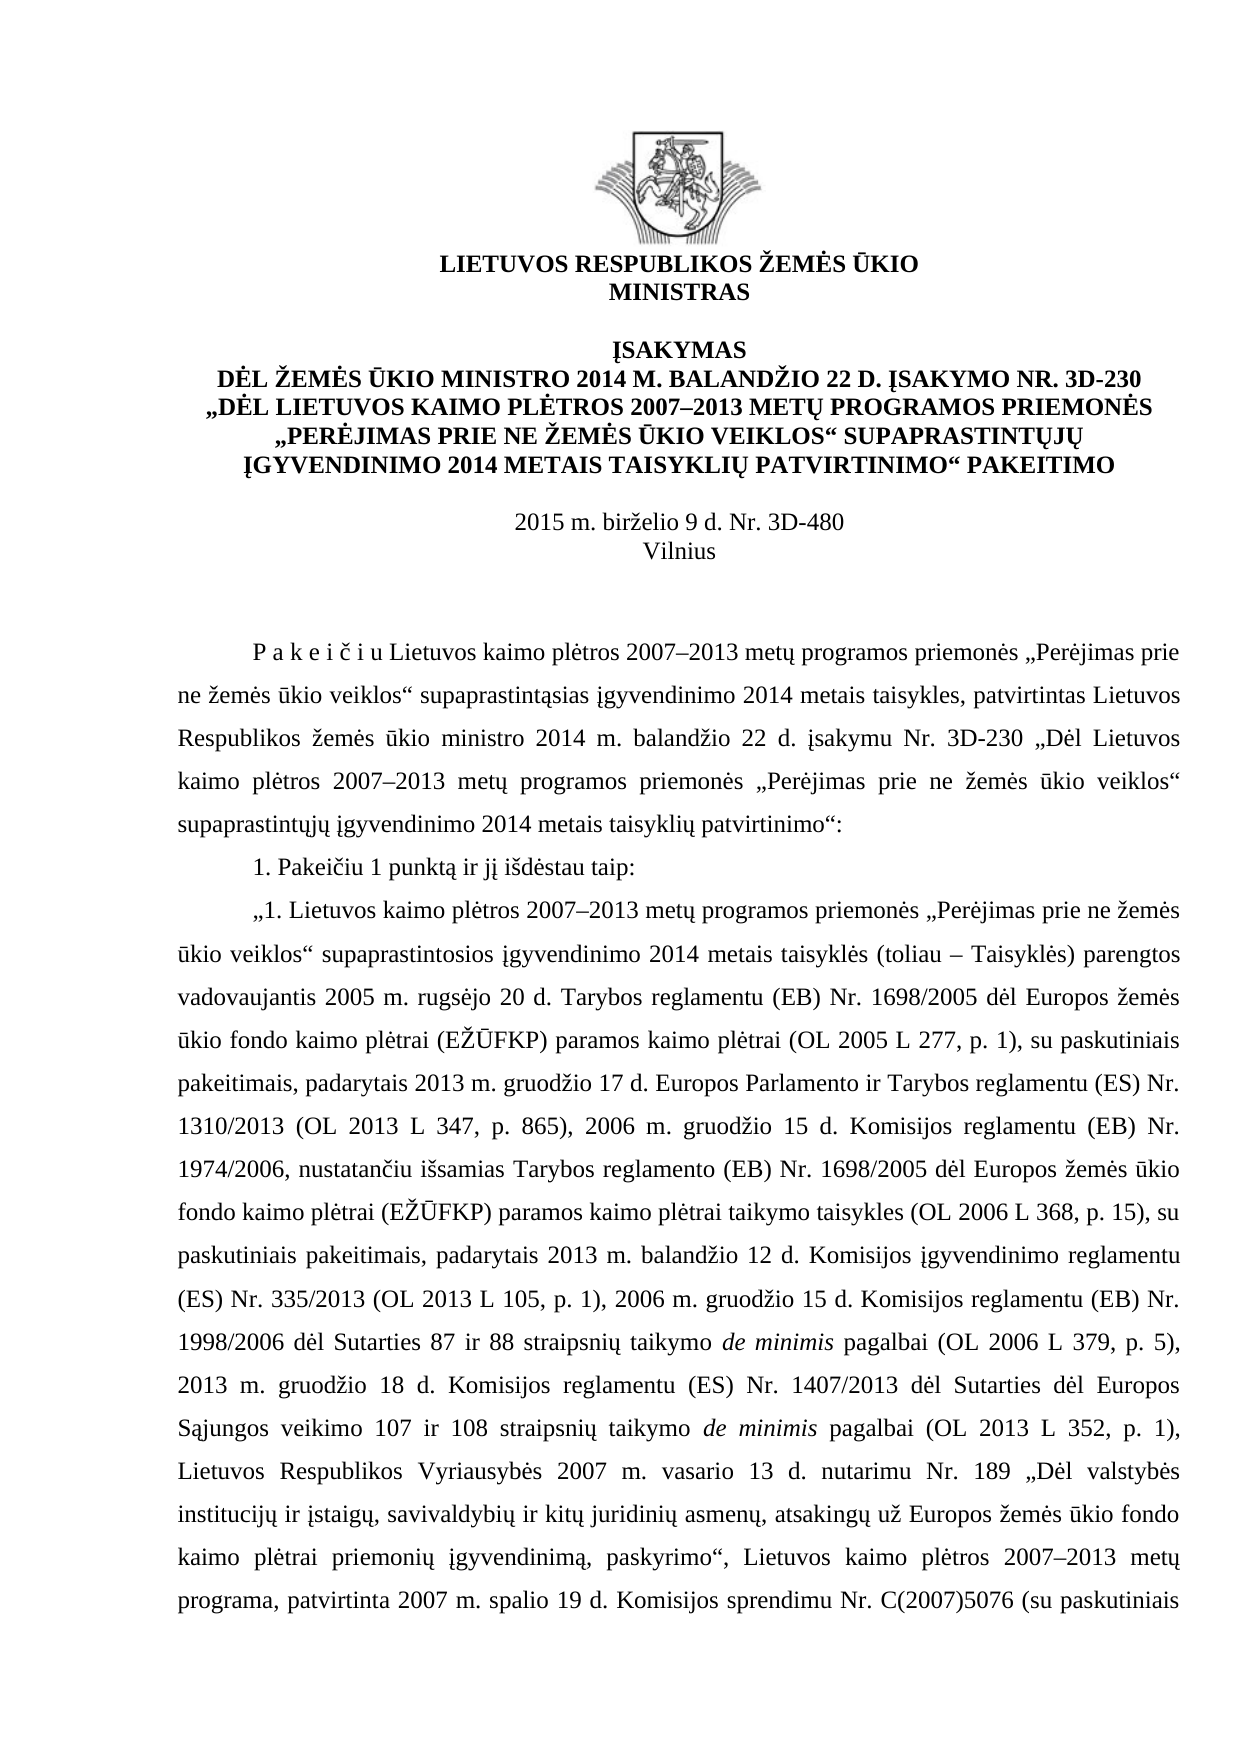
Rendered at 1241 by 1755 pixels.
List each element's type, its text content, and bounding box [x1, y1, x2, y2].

text Vilnius [177, 536, 1181, 565]
text DĖL ŽEMĖS ŪKIO MINISTRO 2014 M. BALANDŽIO 22 D. ĮSAKYMO NR. 3D-230 „DĖL LIETUVOS KAIMO PLĖTROS 2007–2013 METŲ PROGRAMOS PRIEMONĖS „PERĖJIMAS PRIE NE ŽEMĖS ŪKIO VEIKLOS“ SUPAPRASTINTŲJŲ ĮGYVENDINIMO 2014 METAIS TAISYKLIŲ PATVIRTINIMO“ PAKEITIMO [177, 364, 1181, 479]
text LIETUVOS RESPUBLIKOS ŽEMĖS ŪKIO [177, 249, 1181, 277]
text P a k e i č i u Lietuvos kaimo plėtros 2007–2013 metų programos priemonės „Perėjimas prie ne žemės ūkio veiklos“ supaprastintąsias įgyvendinimo 2014 metais taisykles, patvirtintas Lietuvos Respublikos žemės ūkio ministro 2014 m. balandžio 22 d. įsakymu Nr. 3D-230 „Dėl Lietuvos kaimo plėtros 2007–2013 metų programos priemonės „Perėjimas prie ne žemės ūkio veiklos“ supaprastintųjų įgyvendinimo 2014 metais taisyklių patvirtinimo“: [177, 637, 1181, 838]
text „1. Lietuvos kaimo plėtros 2007–2013 metų programos priemonės „Perėjimas prie ne žemės ūkio veiklos“ supaprastintosios įgyvendinimo 2014 metais taisyklės (toliau – Taisyklės) parengtos vadovaujantis 2005 m. rugsėjo 20 d. Tarybos reglamentu (EB) Nr. 1698/2005 dėl Europos žemės ūkio fondo kaimo plėtrai (EŽŪFKP) paramos kaimo plėtrai (OL 2005 L 277, p. 1), su paskutiniais pakeitimais, padarytais 2013 m. gruodžio 17 d. Europos Parlamento ir Tarybos reglamentu (ES) Nr. 1310/2013 (OL 2013 L 347, p. 865), 2006 m. gruodžio 15 d. Komisijos reglamentu (EB) Nr. 1974/2006, nustatančiu išsamias Tarybos reglamento (EB) Nr. 1698/2005 dėl Europos žemės ūkio fondo kaimo plėtrai (EŽŪFKP) paramos kaimo plėtrai taikymo taisykles (OL 2006 L 368, p. 15), su paskutiniais pakeitimais, padarytais 2013 m. balandžio 12 d. Komisijos įgyvendinimo reglamentu (ES) Nr. 335/2013 (OL 2013 L 105, p. 1), 2006 m. gruodžio 15 d. Komisijos reglamentu (EB) Nr. 1998/2006 dėl Sutarties 87 ir 88 straipsnių taikymo de minimis pagalbai (OL 2006 L 379, p. 5), 2013 m. gruodžio 18 d. Komisijos reglamentu (ES) Nr. 1407/2013 dėl Sutarties dėl Europos Sąjungos veikimo 107 ir 108 straipsnių taikymo de minimis pagalbai (OL 2013 L 352, p. 1), Lietuvos Respublikos Vyriausybės 2007 m. vasario 13 d. nutarimu Nr. 189 „Dėl valstybės institucijų ir įstaigų, savivaldybių ir kitų juridinių asmenų, atsakingų už Europos žemės ūkio fondo kaimo plėtrai priemonių įgyvendinimą, paskyrimo“, Lietuvos kaimo plėtros 2007–2013 metų programa, patvirtinta 2007 m. spalio 19 d. Komisijos sprendimu Nr. C(2007)5076 (su paskutiniais [177, 896, 1181, 1614]
text MINISTRAS [177, 277, 1181, 306]
text ĮSAKYMAS [177, 335, 1181, 364]
text 1. Pakeičiu 1 punktą ir jį išdėstau taip: [177, 852, 1181, 881]
text 2015 m. birželio 9 d. Nr. 3D-480 [177, 507, 1181, 536]
